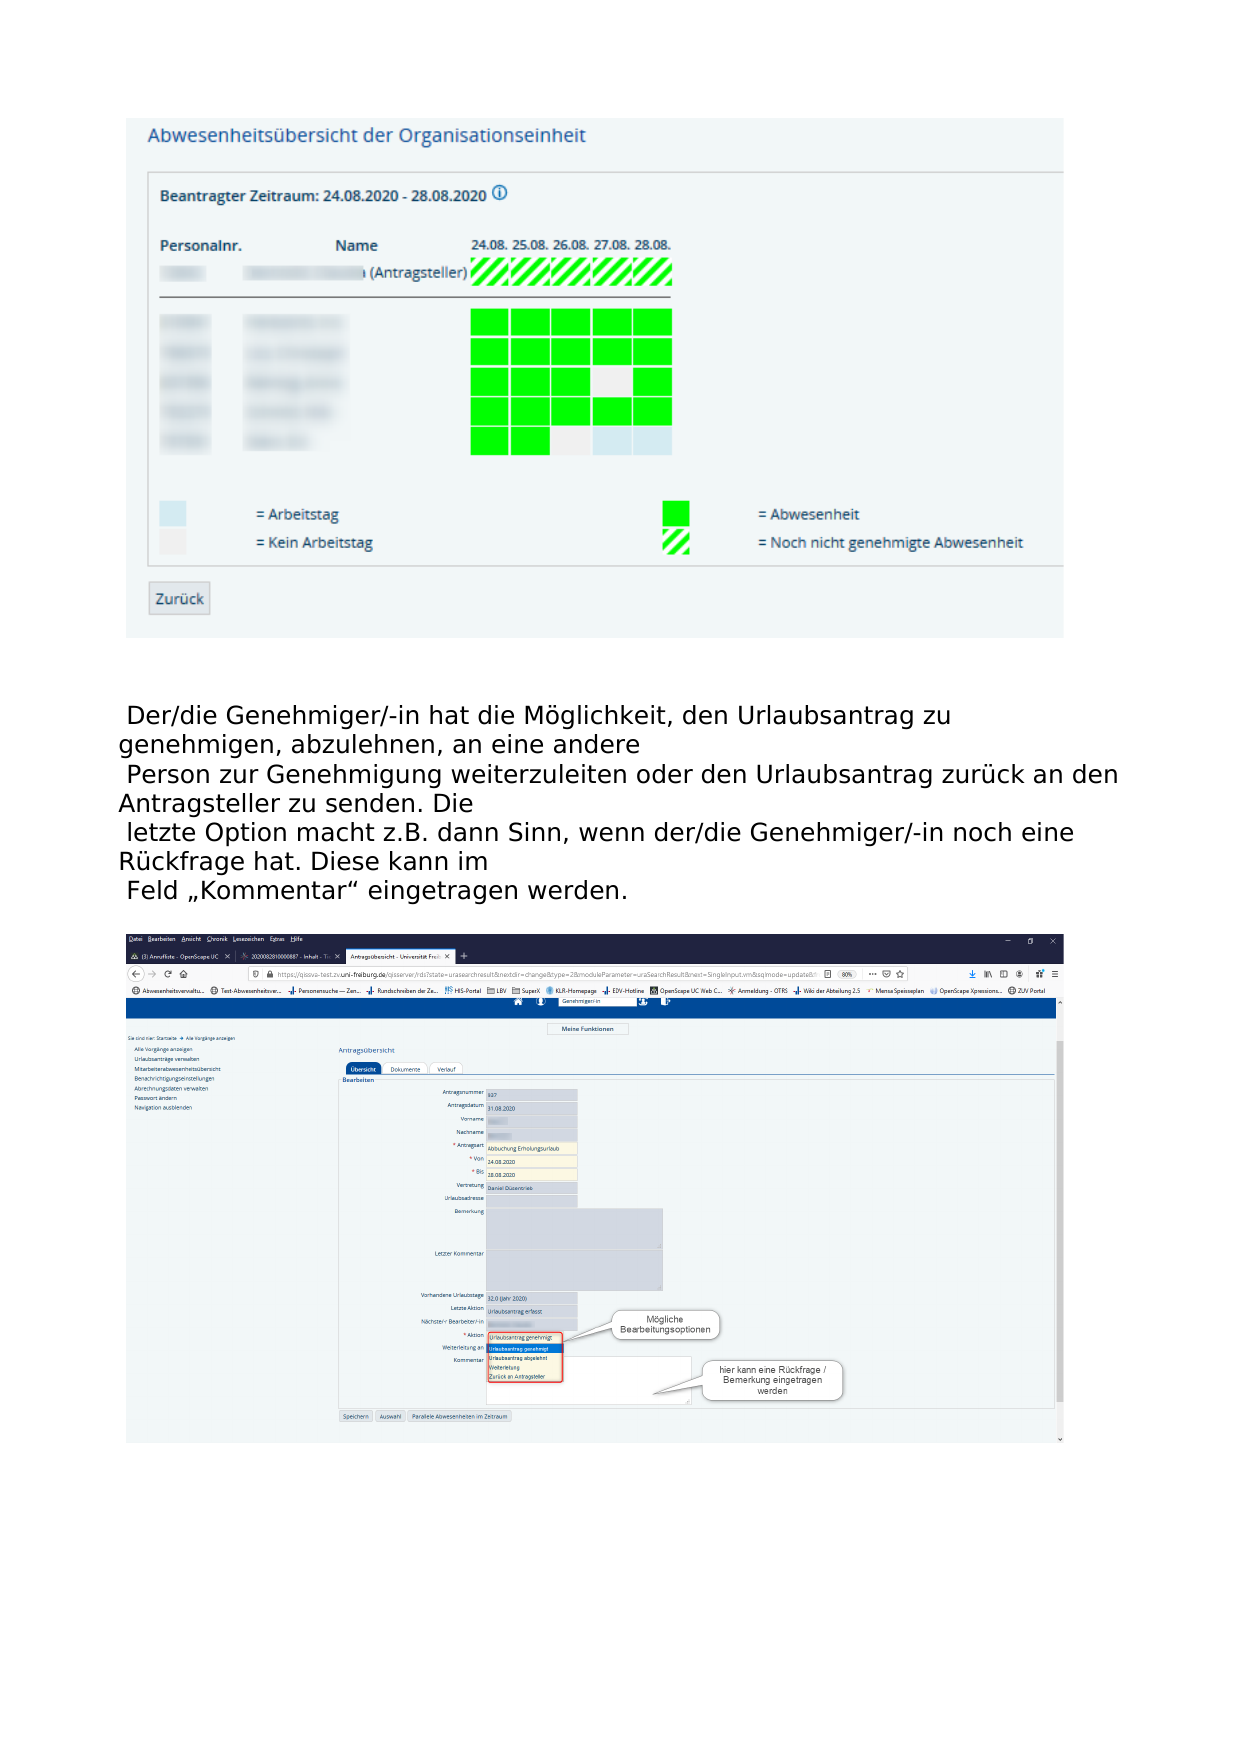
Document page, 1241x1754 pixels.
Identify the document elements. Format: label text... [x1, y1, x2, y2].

text Der/die Genehmiger/-in hat die Möglichkeit, den Urlaubsantrag zu genehmigen, abzulehnen, an eine andere Person zur Genehmigung weiterzuleiten oder den Urlaubsantrag zurück an den Antragsteller zu senden. Die letzte Option macht z.B. dann Sinn, wenn der/die Genehmiger/-in noch eine Rückfrage hat. Diese kann im Feld „Kommentar“ eingetragen werden. [118, 118, 1122, 1478]
picture [126, 118, 1064, 638]
picture [126, 934, 1064, 1443]
